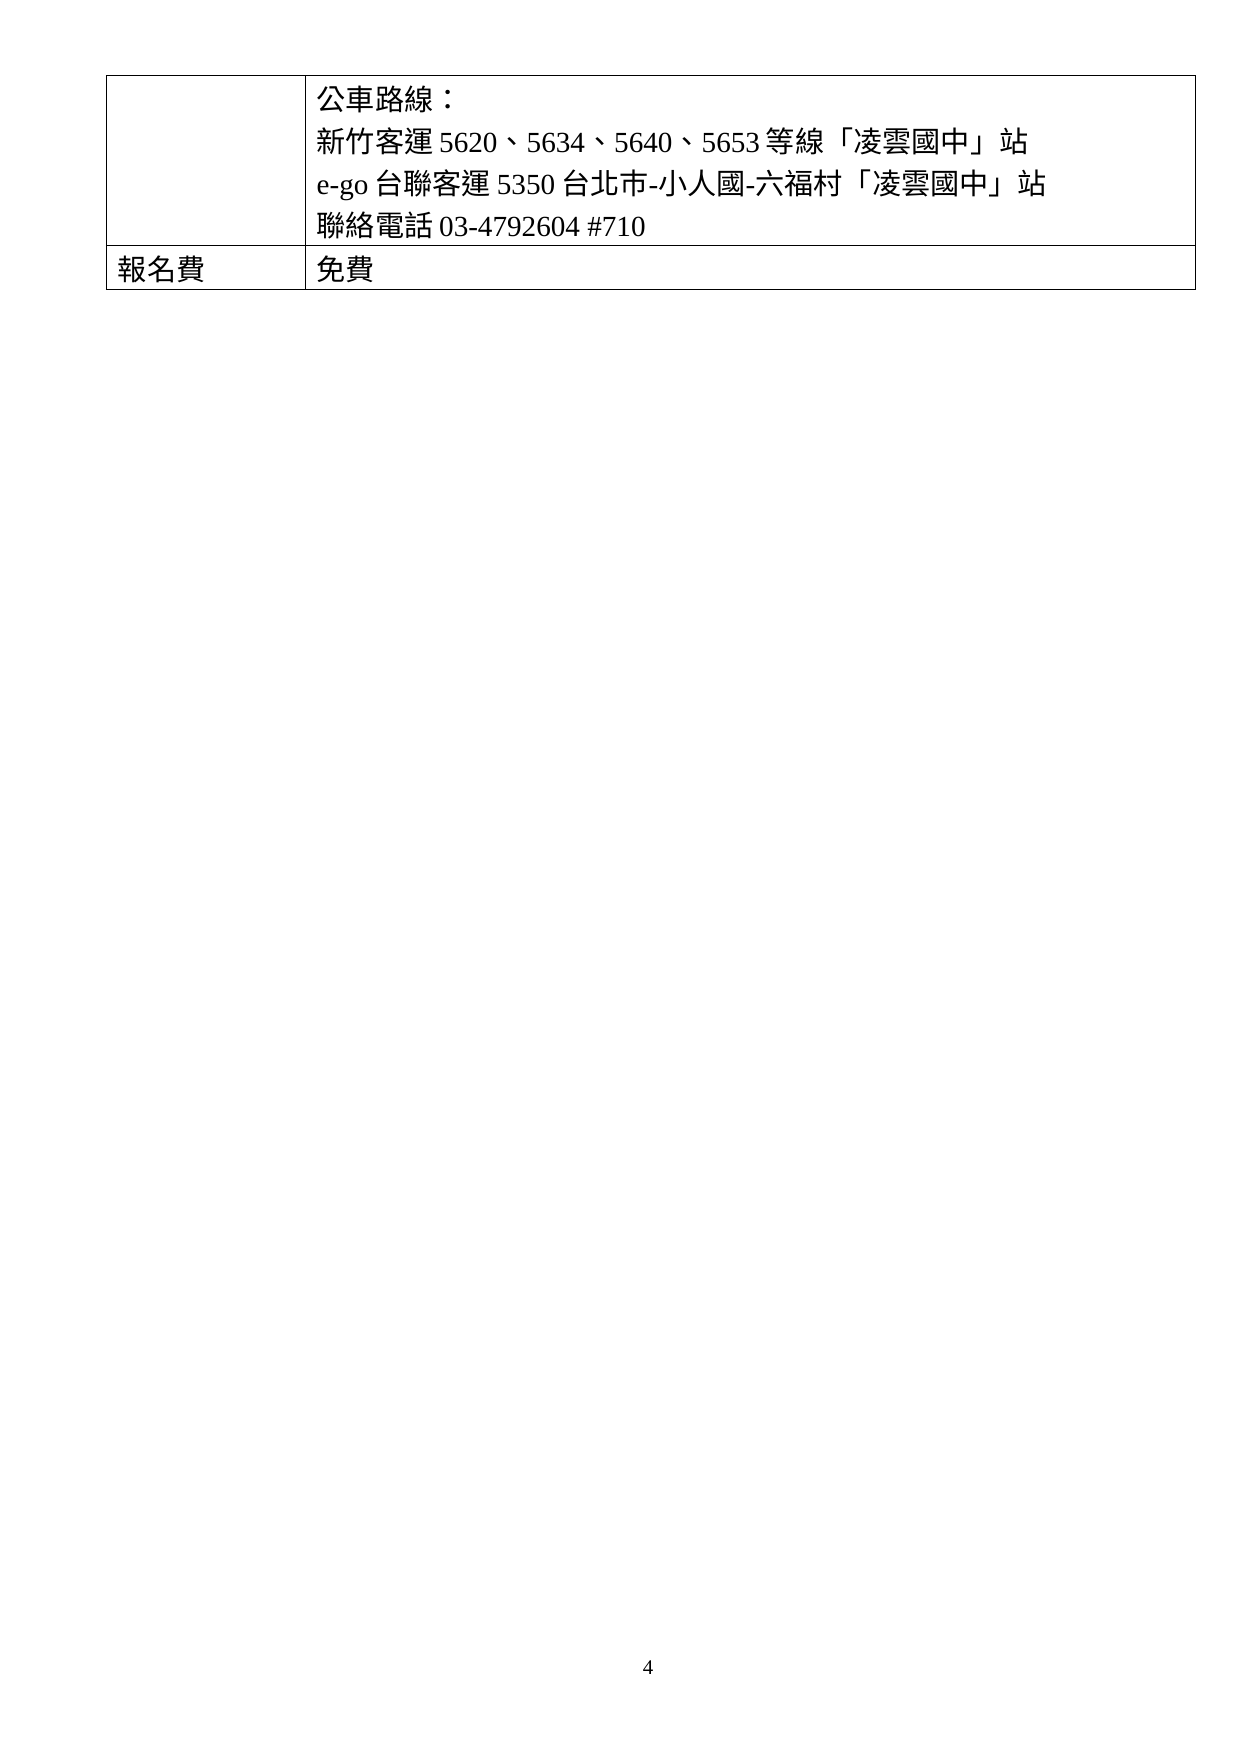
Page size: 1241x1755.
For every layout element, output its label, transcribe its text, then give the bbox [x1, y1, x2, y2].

table_cell 免費 [306, 246, 1195, 288]
table_cell 公車路線： 新竹客運5620、5634、5640、5653等線「凌雲國中」站 e-go台聯客運5350台北巿-小人國-六福村「凌雲國中」站 聯絡電話03-4792604 #710 [306, 76, 1195, 245]
table_cell [107, 76, 305, 245]
table_cell 報名費 [107, 246, 305, 288]
